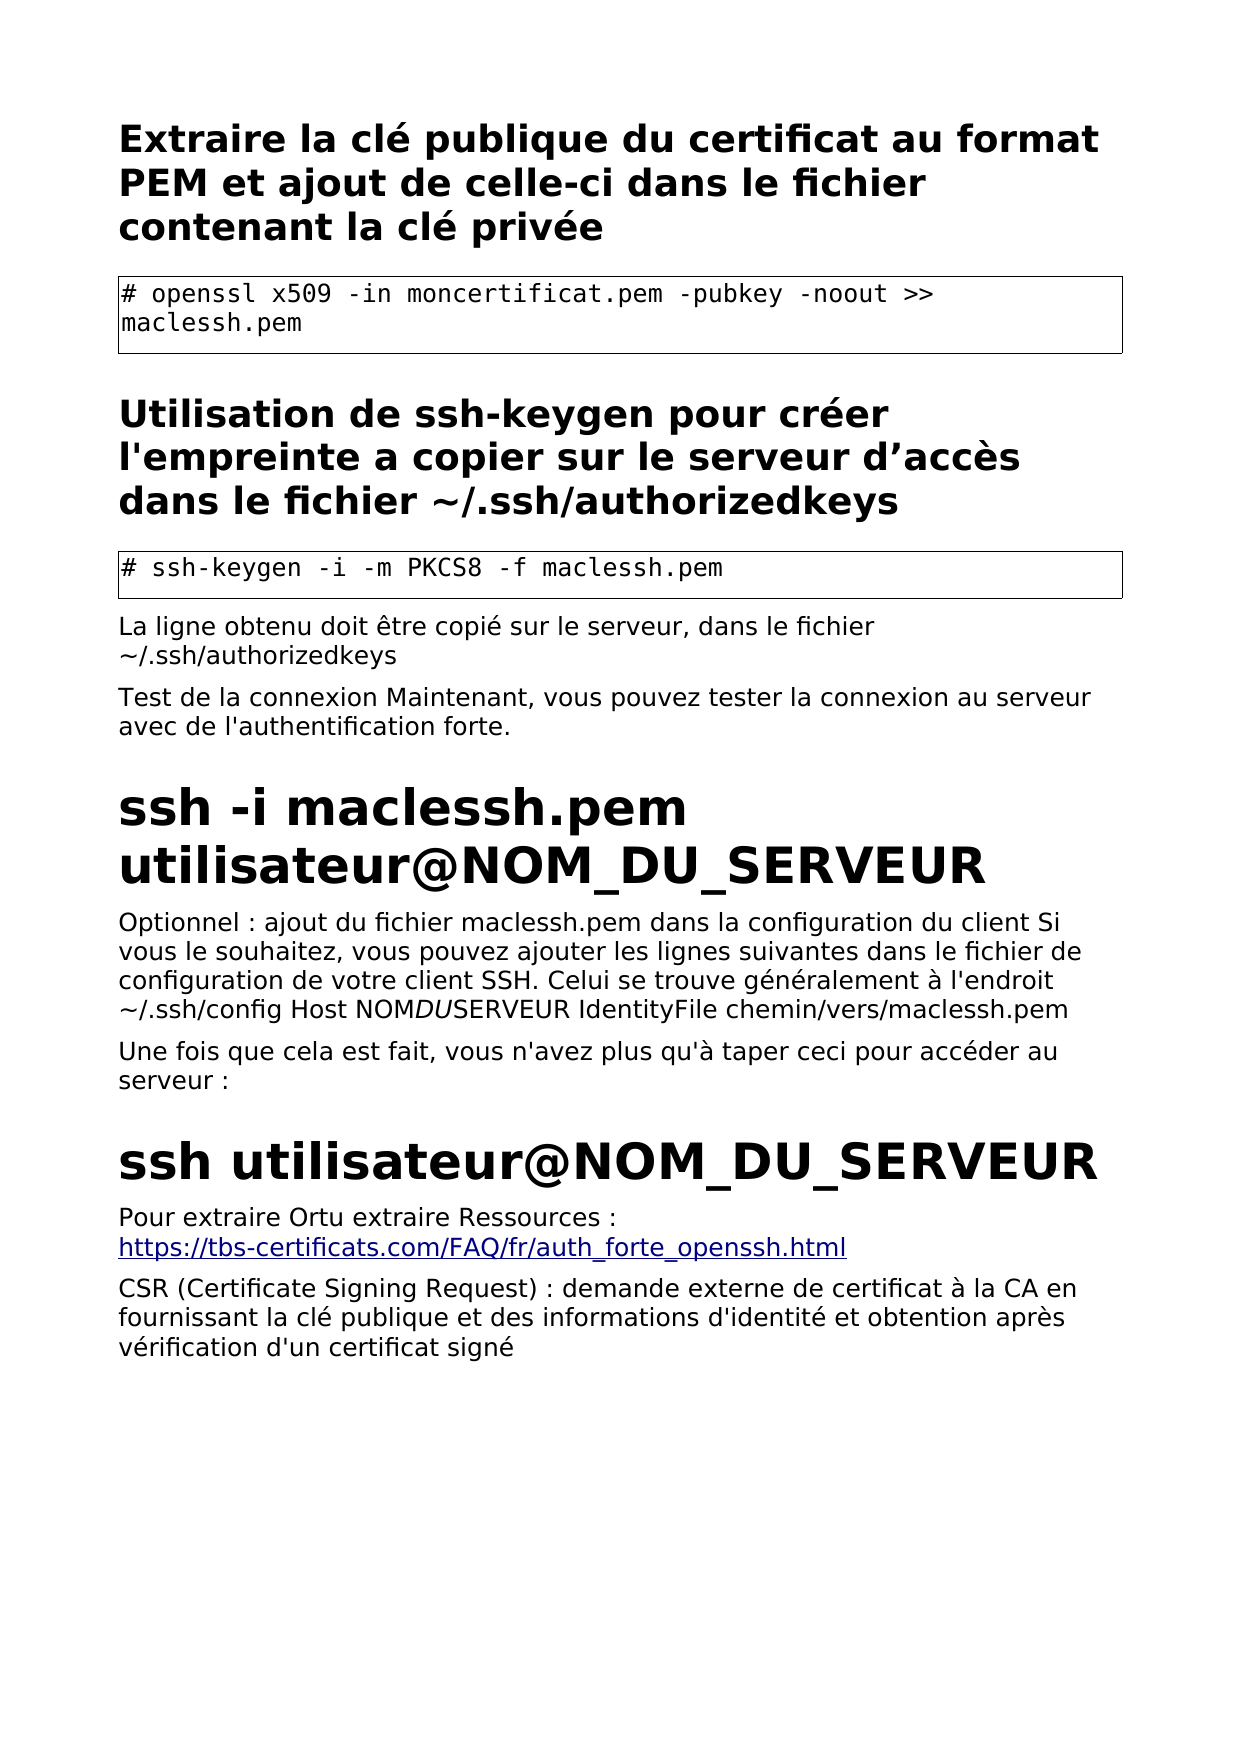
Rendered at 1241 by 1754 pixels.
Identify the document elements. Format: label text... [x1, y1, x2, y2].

subtitle Extraire la clé publique du certificat au format PEM et ajout de celle-ci dans le fichier contenant la clé privée [118, 118, 1122, 249]
text CSR (Certificate Signing Request) : demande externe de certificat à la CA en fournissant la clé publique et des informations d'identité et obtention après vérification d'un certificat signé [118, 1274, 1122, 1362]
subtitle ssh utilisateur@NOM_DU_SERVEUR [118, 1133, 1122, 1191]
table_header # openssl x509 -in moncertificat.pem -pubkey -noout >> maclessh.pem [119, 277, 1122, 352]
text La ligne obtenu doit être copié sur le serveur, dans le fichier ~/.ssh/authorizedkeys [118, 612, 1122, 671]
table_header # ssh-keygen -i -m PKCS8 -f maclessh.pem [119, 552, 1122, 597]
subtitle Utilisation de ssh-keygen pour créer l'empreinte a copier sur le serveur d’accès dans le fichier ~/.ssh/authorizedkeys [118, 392, 1122, 523]
text Optionnel : ajout du fichier maclessh.pem dans la configuration du client Si vous le souhaitez, vous pouvez ajouter les lignes suivantes dans le fichier de configuration de votre client SSH. Celui se trouve généralement à l'endroit ~/.ssh/config Host NOMDUSERVEUR IdentityFile chemin/vers/maclessh.pem [118, 908, 1122, 1024]
subtitle ssh -i maclessh.pem utilisateur@NOM_DU_SERVEUR [118, 779, 1122, 895]
text Pour extraire Ortu extraire Ressources : https://tbs-certificats.com/FAQ/fr/auth_forte_openssh.html [118, 1204, 1122, 1262]
text Test de la connexion Maintenant, vous pouvez tester la connexion au serveur avec de l'authentification forte. [118, 683, 1122, 741]
text Une fois que cela est fait, vous n'avez plus qu'à taper ceci pour accéder au serveur : [118, 1037, 1122, 1095]
